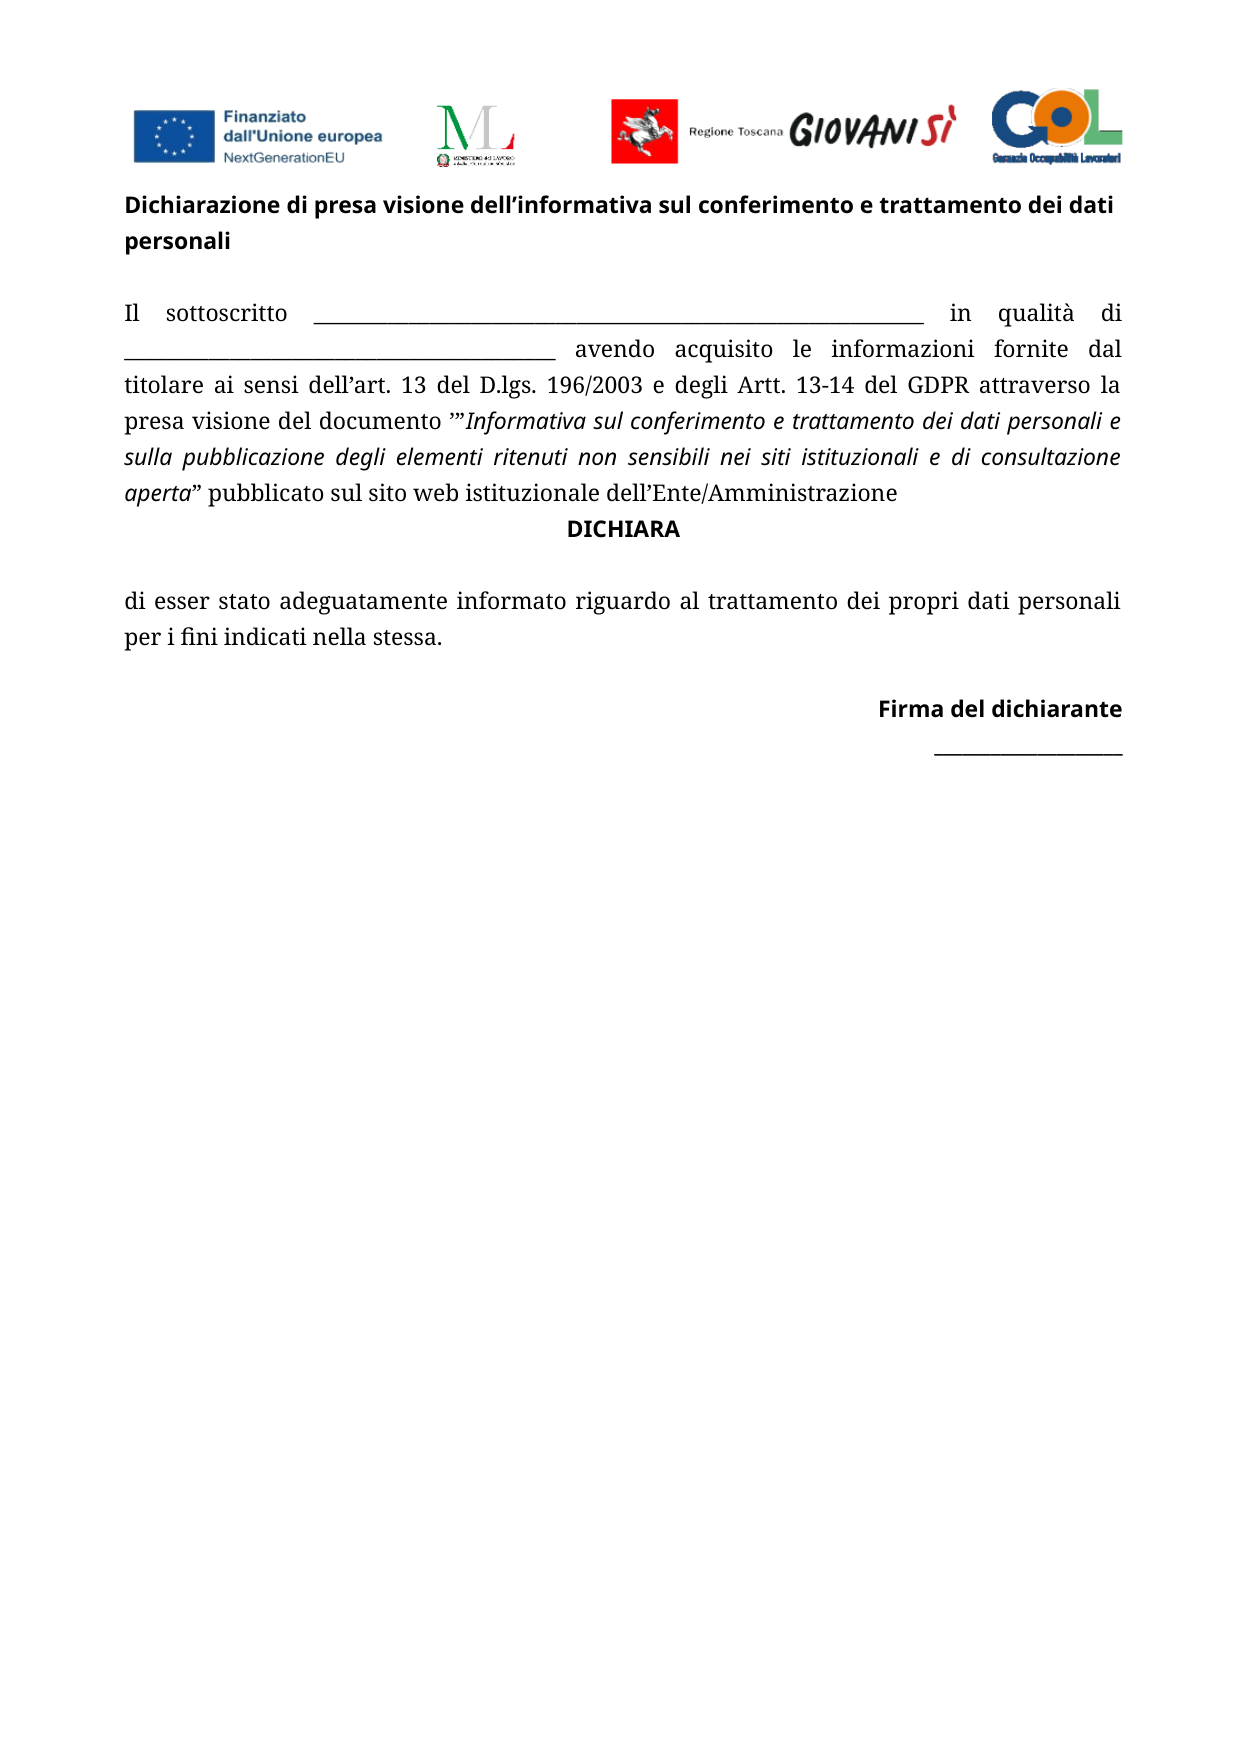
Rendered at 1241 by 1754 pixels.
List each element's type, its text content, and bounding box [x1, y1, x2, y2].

picture [124, 88, 1123, 185]
text ____________________ [124, 728, 1122, 760]
text Dichiarazione di presa visione dell’informativa sul conferimento e trattamento dei dati personali [124, 185, 1122, 257]
text Firma del dichiarante [124, 692, 1122, 724]
text DICHIARA [124, 513, 1122, 544]
text Il sottoscritto __________________________________________________________ in qualità di _________________________________________ avendo acquisito le informazioni fornite dal titolare ai sensi dell’art. 13 del D.lgs. 196/2003 e degli Artt. 13-14 del GDPR attraverso la presa visione del documento ’”Informativa sul conferimento e trattamento dei dati personali e sulla pubblicazione degli elementi ritenuti non sensibili nei siti istituzionali e di consultazione aperta” pubblicato sul sito web istituzionale dell’Ente/Amministrazione [124, 297, 1122, 508]
text di esser stato adeguatamente informato riguardo al trattamento dei propri dati personali per i fini indicati nella stessa. [124, 585, 1122, 652]
